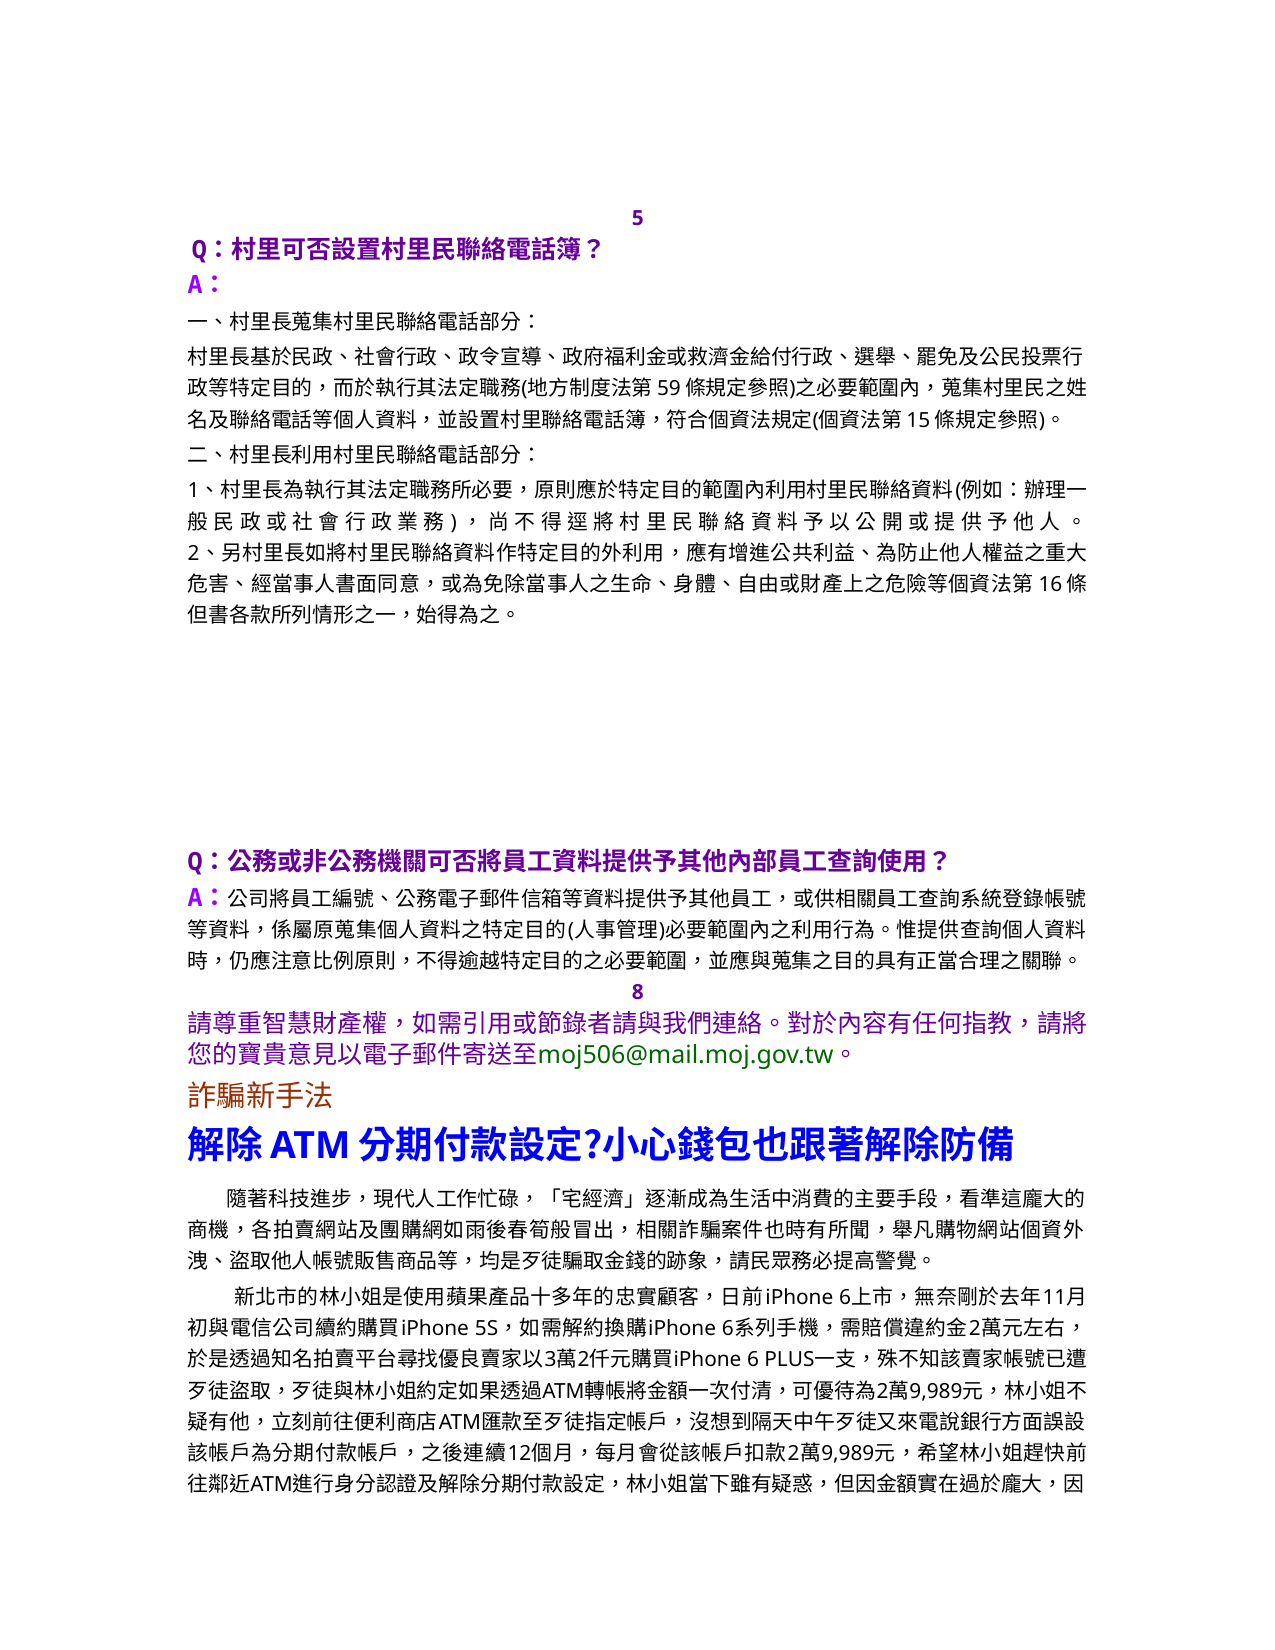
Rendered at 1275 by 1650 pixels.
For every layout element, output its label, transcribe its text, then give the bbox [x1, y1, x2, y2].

subtitle 詐騙新手法 [187, 1072, 1087, 1114]
text A： [187, 269, 1087, 300]
text 一、村里長蒐集村里民聯絡電話部分： [187, 304, 1087, 335]
text 新北市的林小姐是使用蘋果產品十多年的忠實顧客，日前iPhone 6上市，無奈剛於去年11月初與電信公司續約購買iPhone 5S，如需解約換購iPhone 6系列手機，需賠償違約金2萬元左右，於是透過知名拍賣平台尋找優良賣家以3萬2仟元購買iPhone 6 PLUS一支，殊不知該賣家帳號已遭歹徒盜取，歹徒與林小姐約定如果透過ATM轉帳將金額一次付清，可優待為2萬9,989元，林小姐不疑有他，立刻前往便利商店ATM匯款至歹徒指定帳戶，沒想到隔天中午歹徒又來電說銀行方面誤設該帳戶為分期付款帳戶，之後連續12個月，每月會從該帳戶扣款2萬9,989元，希望林小姐趕快前往鄰近ATM進行身分認證及解除分期付款設定，林小姐當下雖有疑惑，但因金額實在過於龐大，因 [187, 1279, 1087, 1498]
text 二、村里長利用村里民聯絡電話部分： [187, 437, 1087, 469]
text 請尊重智慧財產權，如需引用或節錄者請與我們連絡。對於內容有任何指教，請將您的寶貴意見以電子郵件寄送至moj506@mail.moj.gov.tw。 [187, 1008, 1087, 1070]
text 村里長基於民政、社會行政、政令宣導、政府福利金或救濟金給付行政、選舉、罷免及公民投票行政等特定目的，而於執行其法定職務(地方制度法第59條規定參照)之必要範圍內，蒐集村里民之姓名及聯絡電話等個人資料，並設置村里聯絡電話簿，符合個資法規定(個資法第15條規定參照)。 [187, 339, 1087, 433]
text 解除ATM分期付款設定?小心錢包也跟著解除防備 [187, 1114, 1087, 1169]
text 8 [187, 977, 1087, 1006]
text Q：公務或非公務機關可否將員工資料提供予其他內部員工查詢使用？ [187, 846, 1087, 877]
text 1、村里長為執行其法定職務所必要，原則應於特定目的範圍內利用村里民聯絡資料(例如：辦理一般民政或社會行政業務)，尚不得逕將村里民聯絡資料予以公開或提供予他人。 2、另村里長如將村里民聯絡資料作特定目的外利用，應有增進公共利益、為防止他人權益之重大危害、經當事人書面同意，或為免除當事人之生命、身體、自由或財產上之危險等個資法第16條但書各款所列情形之一，始得為之。 [187, 473, 1087, 629]
text Q：村里可否設置村里民聯絡電話簿？ [187, 233, 1087, 264]
text 隨著科技進步，現代人工作忙碌，「宅經濟」逐漸成為生活中消費的主要手段，看準這龐大的商機，各拍賣網站及團購網如雨後春筍般冒出，相關詐騙案件也時有所聞，舉凡購物網站個資外洩、盜取他人帳號販售商品等，均是歹徒騙取金錢的跡象，請民眾務必提高警覺。 [187, 1181, 1087, 1275]
text A：公司將員工編號、公務電子郵件信箱等資料提供予其他員工，或供相關員工查詢系統登錄帳號等資料，係屬原蒐集個人資料之特定目的(人事管理)必要範圍內之利用行為。惟提供查詢個人資料時，仍應注意比例原則，不得逾越特定目的之必要範圍，並應與蒐集之目的具有正當合理之關聯。 [187, 881, 1087, 975]
text 5 [187, 203, 1087, 231]
